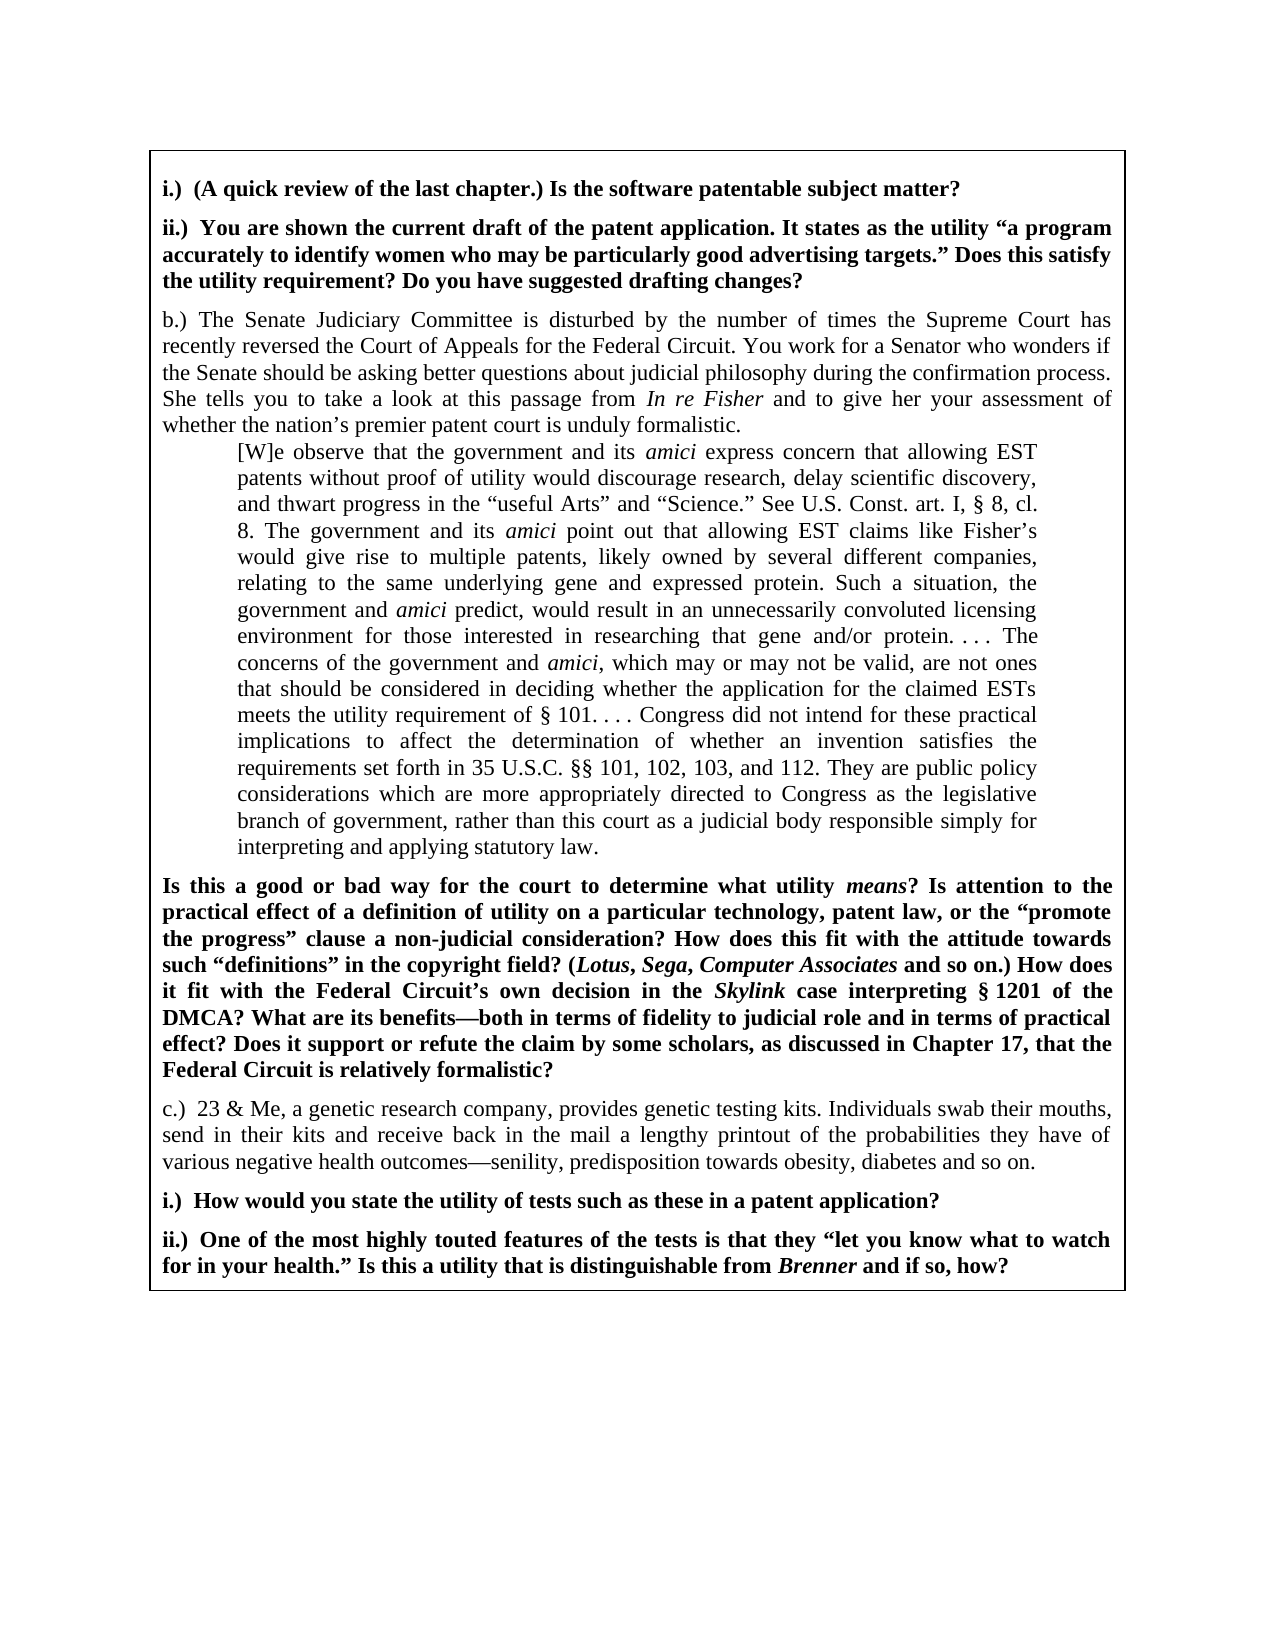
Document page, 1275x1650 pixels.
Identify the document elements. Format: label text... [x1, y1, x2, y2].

table_header i.) (A quick review of the last chapter.) Is the software patentable subject matter? ii.) You are shown the current draft of the patent application. It states as the utility “a program accurately to identify women who may be particularly good advertising targets.” Does this satisfy the utility requirement? Do you have suggested drafting changes? b.) The Senate Judiciary Committee is disturbed by the number of times the Supreme Court has recently reversed the Court of Appeals for the Federal Circuit. You work for a Senator who wonders if the Senate should be asking better questions about judicial philosophy during the confirmation process. She tells you to take a look at this passage from In re Fisher and to give her your assessment of whether the nation’s premier patent court is unduly formalistic. [W]e observe that the government and its amici express concern that allowing EST patents without proof of utility would discourage research, delay scientific discovery, and thwart progress in the “useful Arts” and “Science.” See U.S. Const. art. I, § 8, cl. 8. The government and its amici point out that allowing EST claims like Fisher’s would give rise to multiple patents, likely owned by several different companies, relating to the same underlying gene and expressed protein. Such a situation, the government and amici predict, would result in an unnecessarily convoluted licensing environment for those interested in researching that gene and/or protein. . . . The concerns of the government and amici, which may or may not be valid, are not ones that should be considered in deciding whether the application for the claimed ESTs meets the utility requirement of § 101. . . . Congress did not intend for these practical implications to affect the determination of whether an invention satisfies the requirements set forth in 35 U.S.C. §§ 101, 102, 103, and 112. They are public policy considerations which are more appropriately directed to Congress as the legislative branch of government, rather than this court as a judicial body responsible simply for interpreting and applying statutory law. Is this a good or bad way for the court to determine what utility means? Is attention to the practical effect of a definition of utility on a particular technology, patent law, or the “promote the progress” clause a non-judicial consideration? How does this fit with the attitude towards such “definitions” in the copyright field? (Lotus, Sega, Computer Associates and so on.) How does it fit with the Federal Circuit’s own decision in the Skylink case interpreting § 1201 of the DMCA? What are its benefits—both in terms of fidelity to judicial role and in terms of practical effect? Does it support or refute the claim by some scholars, as discussed in Chapter 17, that the Federal Circuit is relatively formalistic? c.) 23 & Me, a genetic research company, provides genetic testing kits. Individuals swab their mouths, send in their kits and receive back in the mail a lengthy printout of the probabilities they have of various negative health outcomes—senility, pre­dis­po­si­tion towards obesity, diabetes and so on. i.) How would you state the utility of tests such as these in a patent application? ii.) One of the most highly touted features of the tests is that they “let you know what to watch for in your health.” Is this a utility that is distinguishable from Brenner and if so, how? [151, 151, 1124, 1290]
